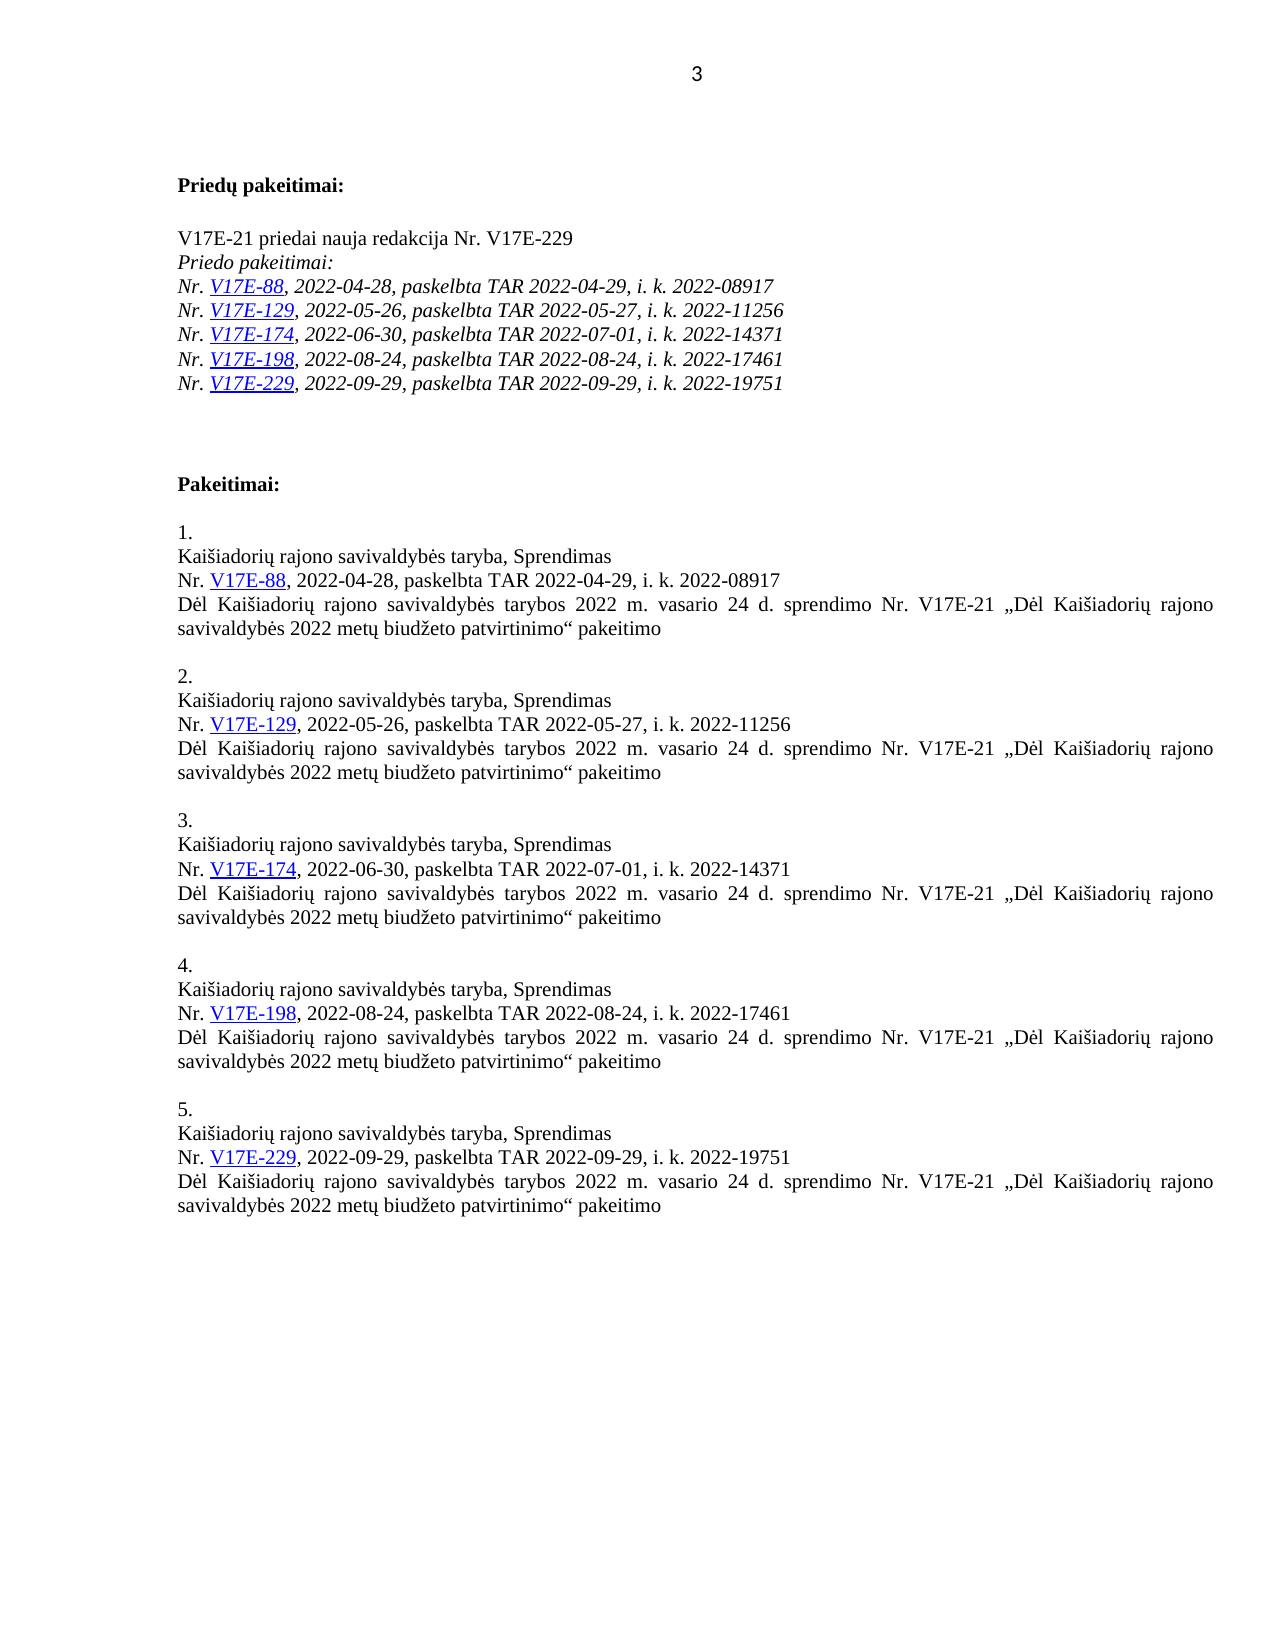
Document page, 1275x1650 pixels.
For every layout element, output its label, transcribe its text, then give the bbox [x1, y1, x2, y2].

text V17E-21 priedai nauja redakcija Nr. V17E-229 [177, 226, 1216, 250]
text Priedo pakeitimai: [177, 250, 1216, 274]
text Nr. V17E-198, 2022-08-24, paskelbta TAR 2022-08-24, i. k. 2022-17461 [177, 1001, 1216, 1025]
text Dėl Kaišiadorių rajono savivaldybės tarybos 2022 m. vasario 24 d. sprendimo Nr. V17E-21 „Dėl Kaišiadorių rajono savivaldybės 2022 metų biudžeto patvirtinimo“ pakeitimo [177, 736, 1216, 784]
text Nr. V17E-88, 2022-04-28, paskelbta TAR 2022-04-29, i. k. 2022-08917 [177, 274, 1216, 298]
text Dėl Kaišiadorių rajono savivaldybės tarybos 2022 m. vasario 24 d. sprendimo Nr. V17E-21 „Dėl Kaišiadorių rajono savivaldybės 2022 metų biudžeto patvirtinimo“ pakeitimo [177, 1025, 1216, 1073]
text Kaišiadorių rajono savivaldybės taryba, Sprendimas [177, 544, 1216, 568]
text Kaišiadorių rajono savivaldybės taryba, Sprendimas [177, 832, 1216, 856]
text Nr. V17E-129, 2022-05-26, paskelbta TAR 2022-05-27, i. k. 2022-11256 [177, 298, 1216, 322]
text 1. [177, 519, 1216, 544]
text Nr. V17E-88, 2022-04-28, paskelbta TAR 2022-04-29, i. k. 2022-08917 [177, 568, 1216, 592]
text Kaišiadorių rajono savivaldybės taryba, Sprendimas [177, 688, 1216, 712]
text Nr. V17E-174, 2022-06-30, paskelbta TAR 2022-07-01, i. k. 2022-14371 [177, 322, 1216, 346]
text 3. [177, 808, 1216, 832]
text Dėl Kaišiadorių rajono savivaldybės tarybos 2022 m. vasario 24 d. sprendimo Nr. V17E-21 „Dėl Kaišiadorių rajono savivaldybės 2022 metų biudžeto patvirtinimo“ pakeitimo [177, 881, 1216, 929]
text 4. [177, 953, 1216, 977]
text Nr. V17E-129, 2022-05-26, paskelbta TAR 2022-05-27, i. k. 2022-11256 [177, 712, 1216, 736]
text Nr. V17E-174, 2022-06-30, paskelbta TAR 2022-07-01, i. k. 2022-14371 [177, 856, 1216, 881]
text 5. [177, 1097, 1216, 1121]
text Priedų pakeitimai: [177, 173, 1216, 197]
text Nr. V17E-198, 2022-08-24, paskelbta TAR 2022-08-24, i. k. 2022-17461 [177, 346, 1216, 371]
text Kaišiadorių rajono savivaldybės taryba, Sprendimas [177, 977, 1216, 1001]
text Dėl Kaišiadorių rajono savivaldybės tarybos 2022 m. vasario 24 d. sprendimo Nr. V17E-21 „Dėl Kaišiadorių rajono savivaldybės 2022 metų biudžeto patvirtinimo“ pakeitimo [177, 592, 1216, 640]
text 2. [177, 664, 1216, 688]
text Nr. V17E-229, 2022-09-29, paskelbta TAR 2022-09-29, i. k. 2022-19751 [177, 371, 1216, 394]
text Nr. V17E-229, 2022-09-29, paskelbta TAR 2022-09-29, i. k. 2022-19751 [177, 1145, 1216, 1169]
text Kaišiadorių rajono savivaldybės taryba, Sprendimas [177, 1121, 1216, 1145]
text Pakeitimai: [177, 471, 1216, 496]
text Dėl Kaišiadorių rajono savivaldybės tarybos 2022 m. vasario 24 d. sprendimo Nr. V17E-21 „Dėl Kaišiadorių rajono savivaldybės 2022 metų biudžeto patvirtinimo“ pakeitimo [177, 1169, 1216, 1217]
